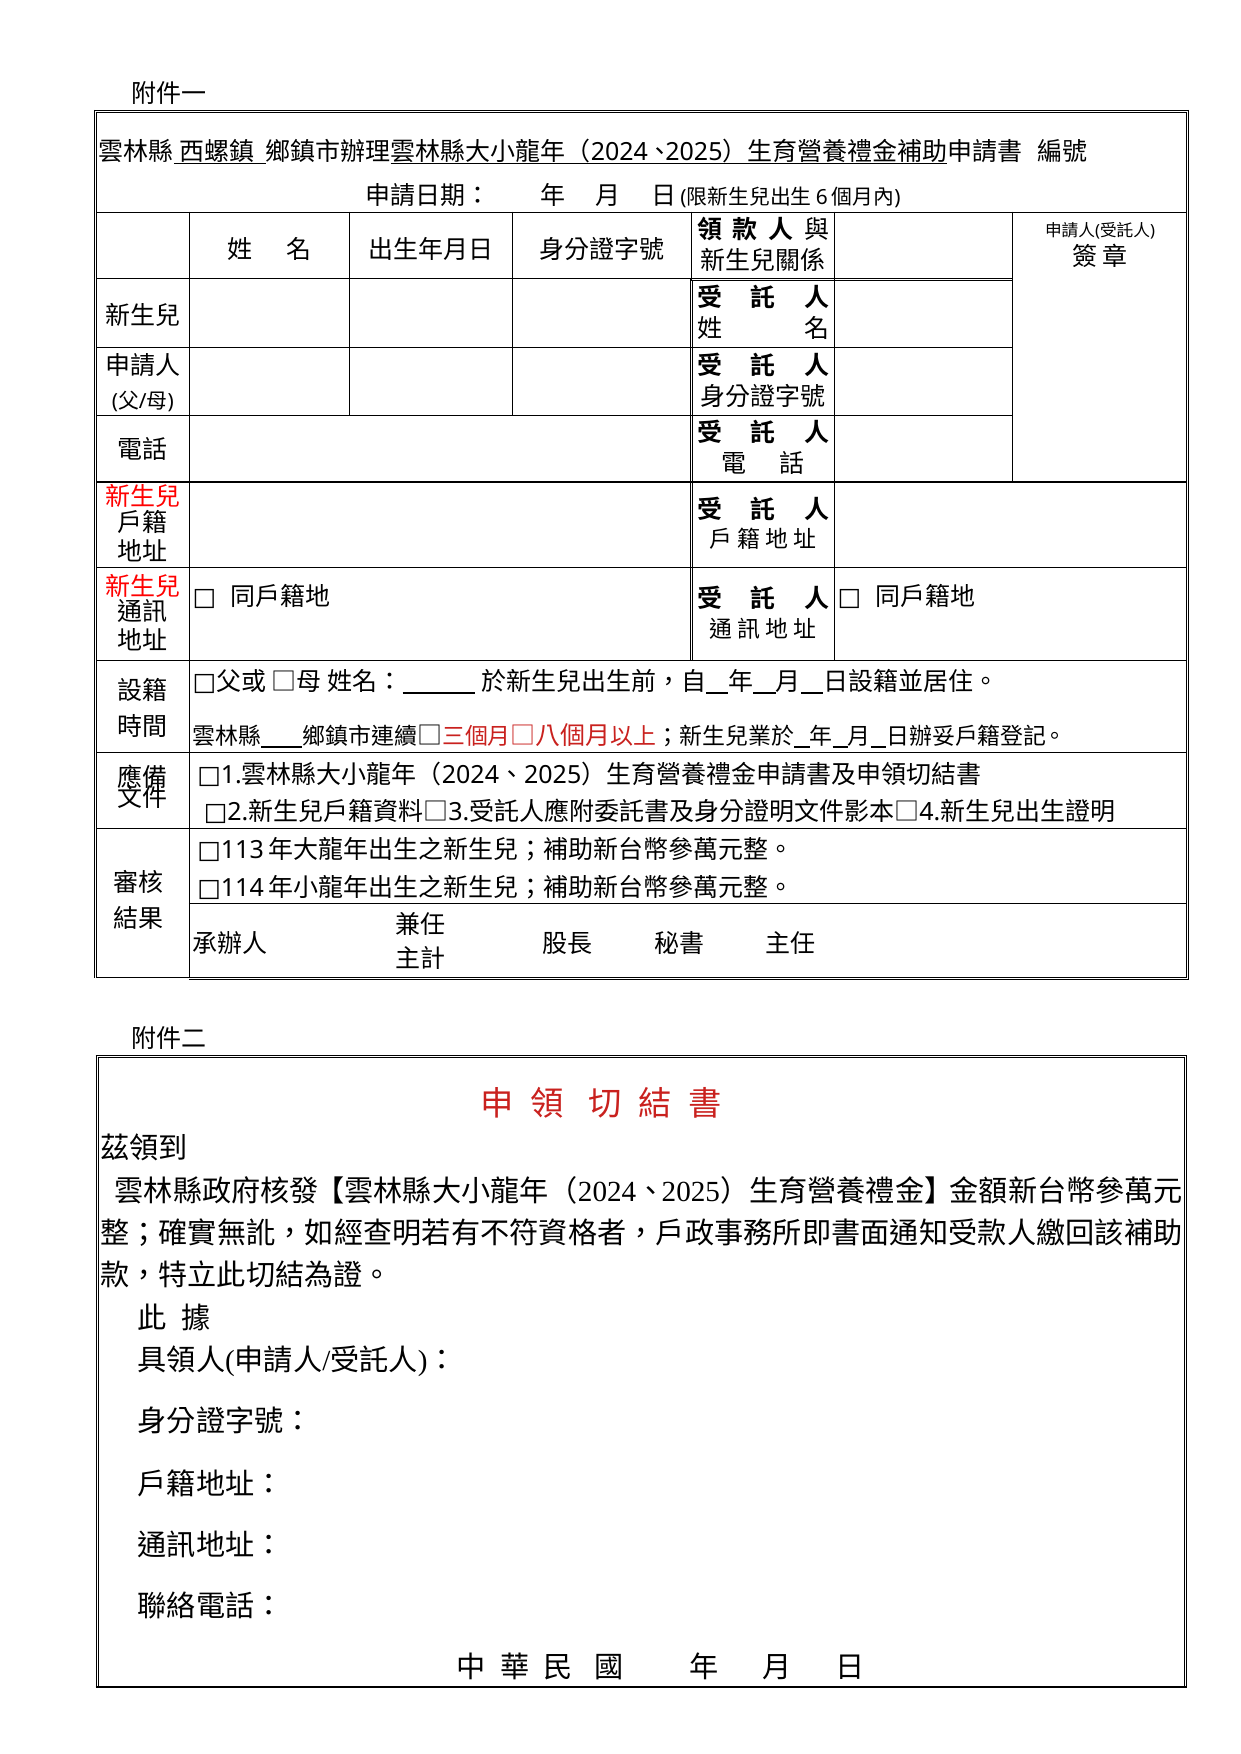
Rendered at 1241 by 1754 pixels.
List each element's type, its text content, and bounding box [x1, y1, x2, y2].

table_cell 設籍 時間 [97, 661, 189, 752]
table_cell 應備文件 [97, 753, 189, 827]
table_cell 受託人 戶 籍 地 址 [693, 483, 834, 567]
table_cell 新生兒通訊 地址 [97, 568, 189, 660]
table_cell □113年大龍年出生之新生兒；補助新台幣參萬元整。 □114年小龍年出生之新生兒；補助新台幣參萬元整。 [190, 829, 1186, 903]
table_cell [350, 348, 512, 415]
table_cell 承辦人 [190, 904, 393, 977]
table_cell [835, 416, 1012, 481]
table_cell 受託人 通 訊 地 址 [693, 568, 834, 660]
table_cell 領款人與 新生兒關係 [692, 213, 834, 278]
table_cell □父或 □母 姓名： 於新生兒出生前，自 年 月 日設籍並居住。 雲林縣 鄉鎮市連續□三個月□八個月以上；新生兒業於 年 月 日辦妥戶籍登記。 [190, 661, 1186, 752]
table_cell [835, 281, 1012, 347]
table_cell [350, 279, 512, 347]
table_cell 身分證字號 [513, 213, 691, 278]
table_cell □1.雲林縣大小龍年（2024、2025）生育營養禮金申請書及申領切結書 □2.新生兒戶籍資料□3.受託人應附委託書及身分證明文件影本□4.新生兒出生證明 [190, 753, 1186, 827]
table_cell 受託人 電 話 [693, 416, 834, 481]
table_cell [835, 348, 1012, 415]
table_cell [513, 348, 690, 415]
table_header 申 領 切 結 書 茲領到 雲林縣政府核發【雲林縣大小龍年（2024、2025）生育營養禮金】金額新台幣參萬元 整；確實無訛，如經查明若有不符資格者，戶政事務所即書面通知受款人繳回該補助款，特立此切結為證。 此 據 具領人(申請人/受託人)： 身分證字號： 戶籍地址： 通訊地址： 聯絡電話： 中 華 民 國 年 月 日 [99, 1058, 1184, 1686]
table_cell 股長 秘書 主任 [481, 904, 1186, 977]
table_cell [513, 279, 690, 347]
text 附件二 [131, 1017, 1152, 1055]
table_cell 新生兒戶籍 地址 [97, 483, 189, 567]
table_cell 新生兒 [97, 279, 189, 347]
table_header 雲林縣 西螺鎮 鄉鎮市辦理雲林縣大小龍年（2024、2025）生育營養禮金補助申請書 編號 申請日期： 年 月 日 (限新生兒出生6個月內) [97, 113, 1186, 212]
table_cell [190, 348, 349, 415]
table_cell 受託人 姓名 [693, 281, 834, 347]
table_cell 姓 名 [190, 213, 349, 278]
table_cell 審核 結果 [97, 829, 189, 977]
table_cell 申請人 (父/母) [97, 348, 189, 415]
table_cell 兼任 主計 [393, 904, 481, 977]
table_cell 申請人(受託人) 簽 章 [1013, 213, 1186, 481]
table_cell 出生年月日 [350, 213, 512, 278]
table_cell [97, 213, 189, 278]
table_cell [190, 416, 690, 481]
text 附件一 [131, 72, 1152, 110]
table_cell 電話 [97, 416, 189, 481]
table_cell [835, 213, 1012, 278]
table_cell 同戶籍地 [835, 568, 1186, 660]
table_cell 受託人 身分證字號 [693, 348, 834, 415]
table_cell 同戶籍地 [190, 568, 690, 660]
table_cell [190, 279, 349, 347]
table_cell [835, 483, 1186, 567]
table_cell [190, 483, 690, 567]
